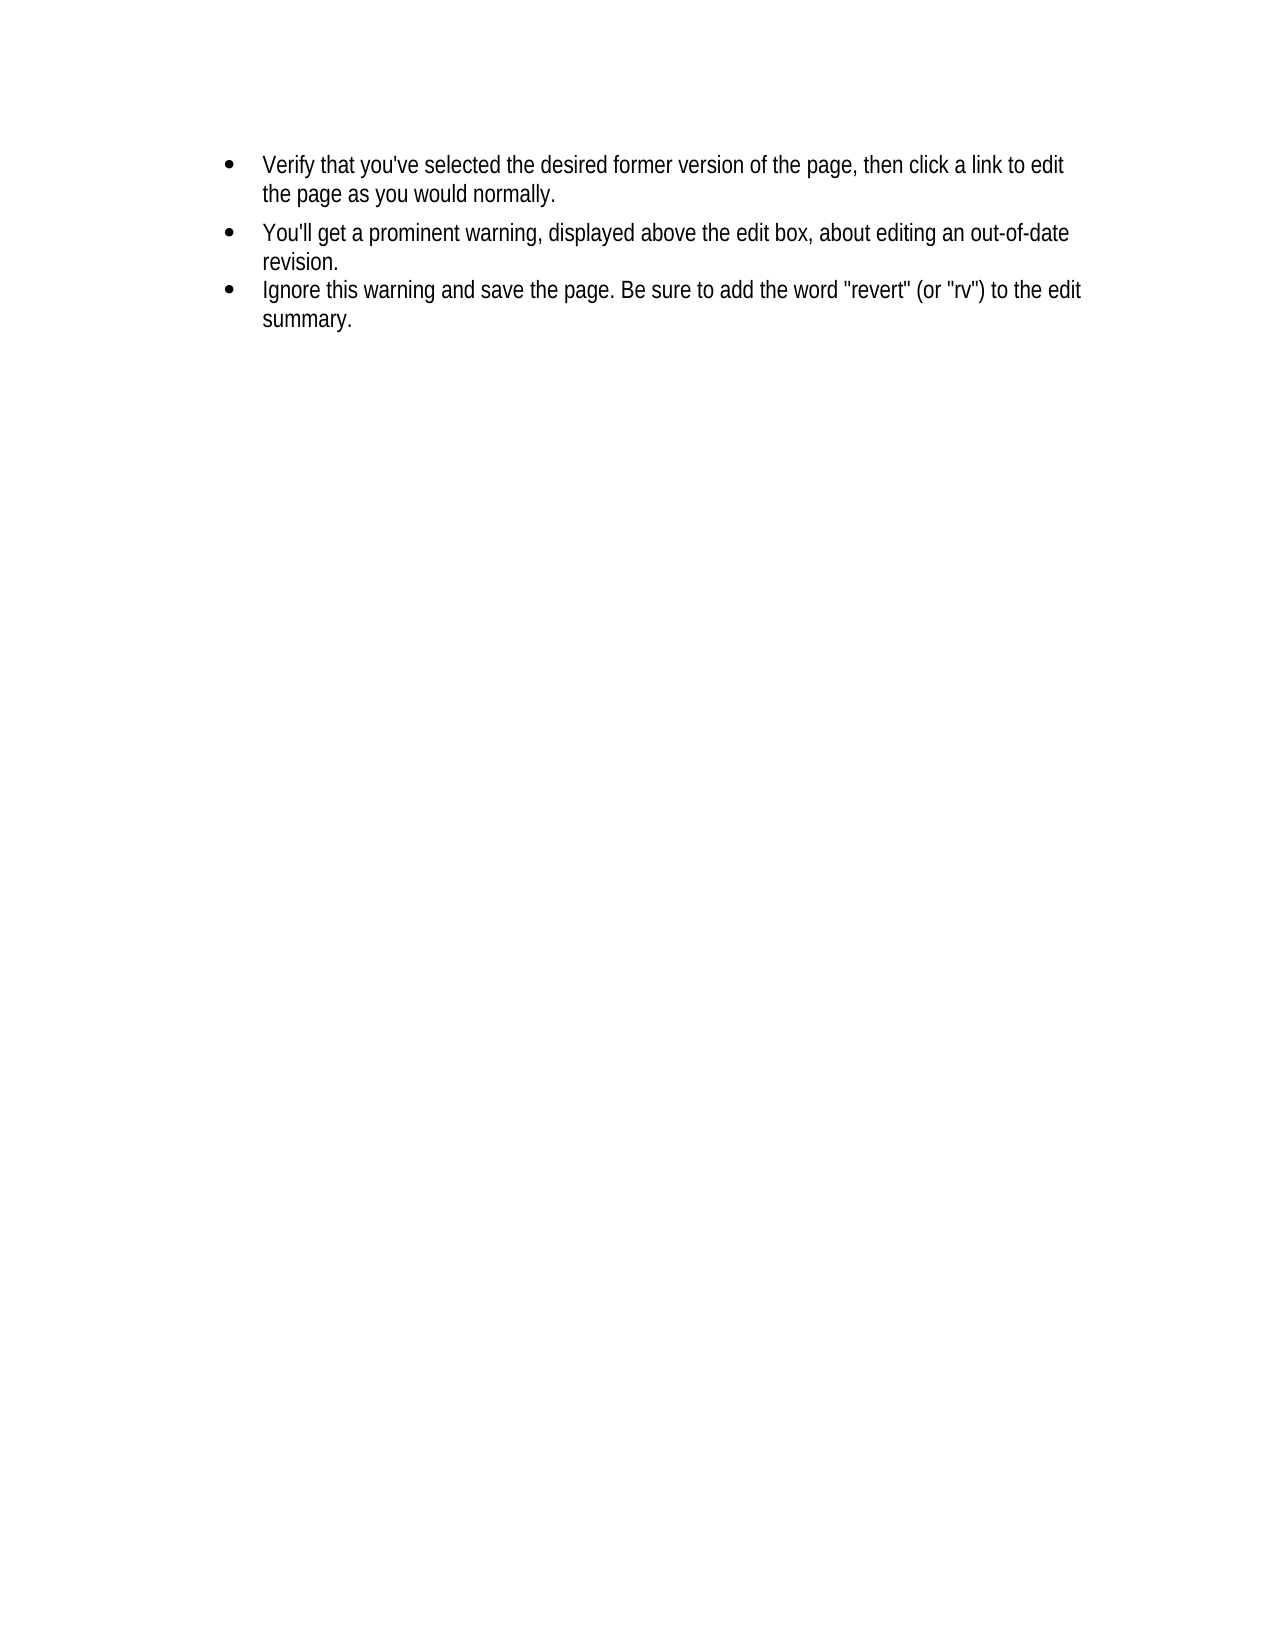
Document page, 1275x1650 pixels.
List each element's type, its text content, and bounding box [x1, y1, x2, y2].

list Ignore this warning and save the page. Be sure to add the word "revert" (or "rv") to the edit summary. [225, 276, 1087, 333]
list You'll get a prominent warning, displayed above the edit box, about editing an out-of-date revision. [225, 218, 1087, 276]
list Verify that you've selected the desired former version of the page, then click a link to edit the page as you would normally. [225, 150, 1087, 207]
